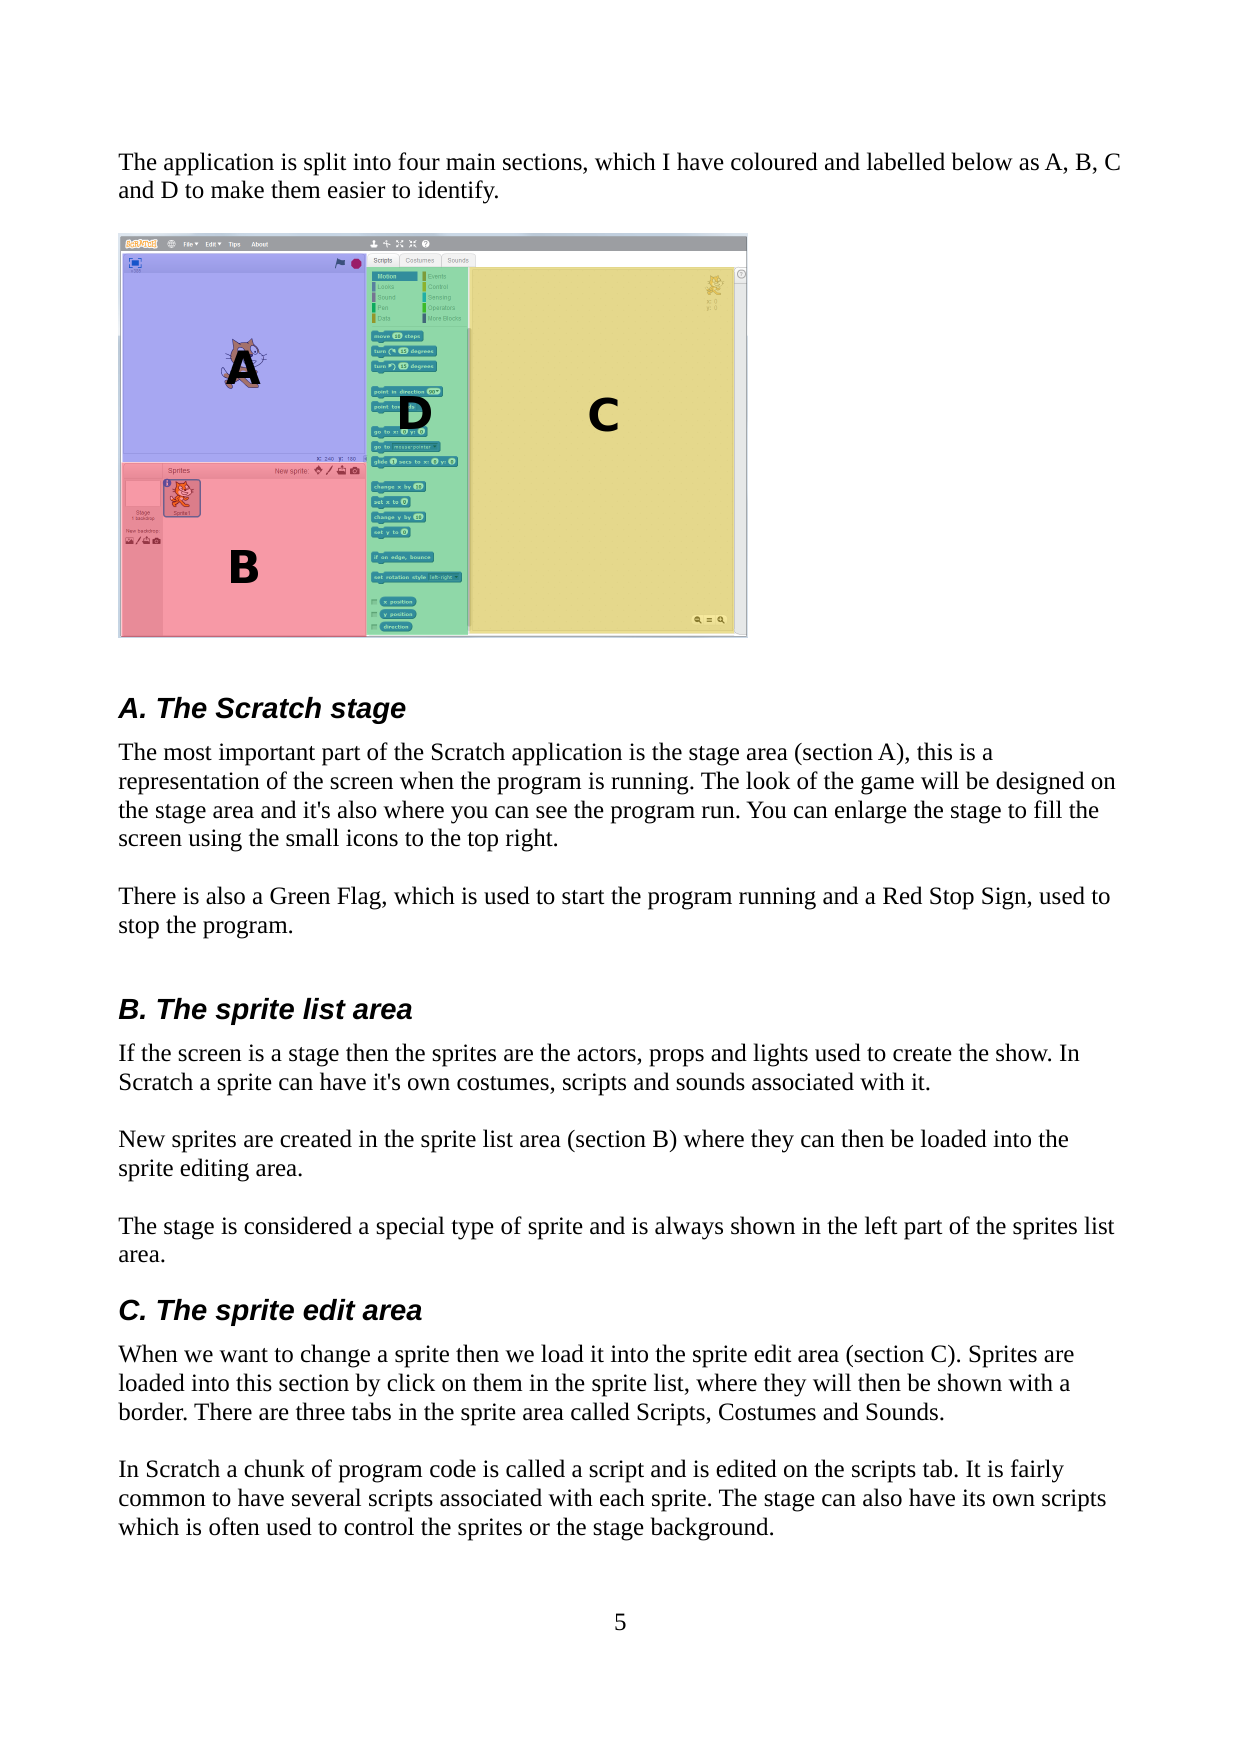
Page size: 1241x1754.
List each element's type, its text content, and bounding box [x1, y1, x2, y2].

text The stage is considered a special type of sprite and is always shown in the left part of the sprites list area. [118, 1211, 1122, 1268]
text The application is split into four main sections, which I have coloured and labelled below as A, B, C and D to make them easier to identify. [118, 147, 1122, 637]
text New sprites are created in the sprite list area (section B) where they can then be loaded into the sprite editing area. [118, 1124, 1122, 1182]
picture [118, 233, 748, 638]
text If the screen is a stage then the sprites are the actors, props and lights used to create the show. In Scratch a sprite can have it's own costumes, scripts and sounds associated with it. [118, 1038, 1122, 1096]
text The most important part of the Scratch application is the stage area (section A), this is a representation of the screen when the program is running. The look of the game will be designed on the stage area and it's also where you can see the program run. You can enlarge the stage to fill the screen using the small icons to the top right. [118, 737, 1122, 852]
text In Scratch a chunk of program code is called a script and is edited on the scripts tab. It is fairly common to have several scripts associated with each sprite. The stage can also have its own scripts which is often used to control the sprites or the stage background. [118, 1454, 1122, 1541]
text There is also a Green Flag, which is used to start the program running and a Red Stop Sign, used to stop the program. [118, 881, 1122, 938]
subtitle C. The sprite edit area [118, 1293, 1122, 1327]
subtitle A. The Scratch stage [118, 691, 1122, 725]
subtitle B. The sprite list area [118, 992, 1122, 1026]
text When we want to change a sprite then we load it into the sprite edit area (section C). Sprites are loaded into this section by click on them in the sprite list, where they will then be shown with a border. There are three tabs in the sprite area called Scripts, Costumes and Sounds. [118, 1339, 1122, 1426]
